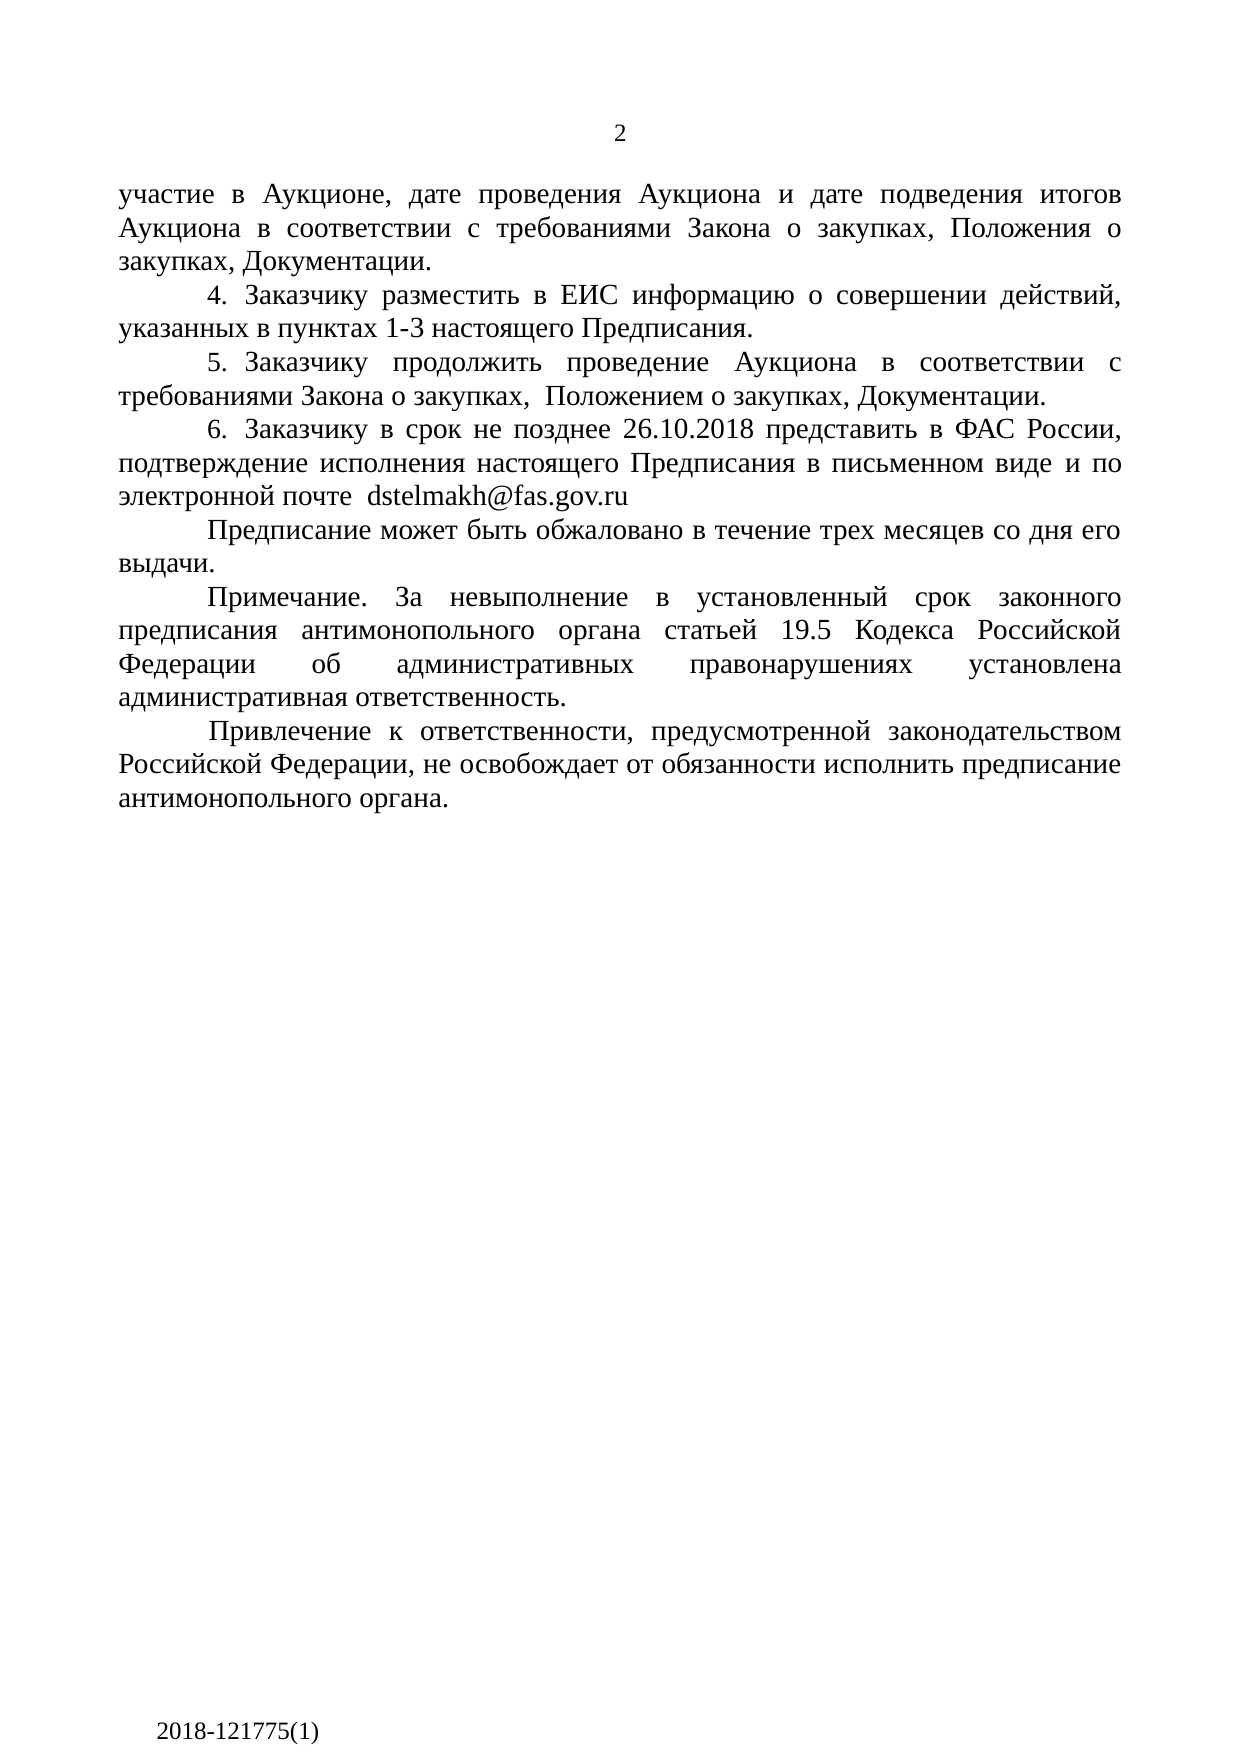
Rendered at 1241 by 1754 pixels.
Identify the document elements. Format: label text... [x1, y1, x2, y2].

text Предписание может быть обжаловано в течение трех месяцев со дня его выдачи. [118, 512, 1122, 579]
list Заказчику продолжить проведение Аукциона в соответствии с требованиями Закона о закупках, Положением о закупках, Документации. [118, 344, 1122, 411]
list участие в Аукционе, дате проведения Аукциона и дате подведения итогов Аукциона в соответствии с требованиями Закона о закупках, Положения о закупках, Документации. [118, 176, 1122, 277]
list Заказчику в срок не позднее 26.10.2018 представить в ФАС России, подтверждение исполнения настоящего Предписания в письменном виде и по электронной почте dstelmakh@fas.gov.ru [118, 411, 1122, 512]
list Заказчику разместить в ЕИС информацию о совершении действий, указанных в пунктах 1-3 настоящего Предписания. [118, 277, 1122, 344]
text Примечание. За невыполнение в установленный срок законного предписания антимонопольного органа статьей 19.5 Кодекса Российской Федерации об административных правонарушениях установлена административная ответственность. [118, 579, 1122, 713]
text Привлечение к ответственности, предусмотренной законодательством Российской Федерации, не освобождает от обязанности исполнить предписание антимонопольного органа. [118, 713, 1122, 814]
